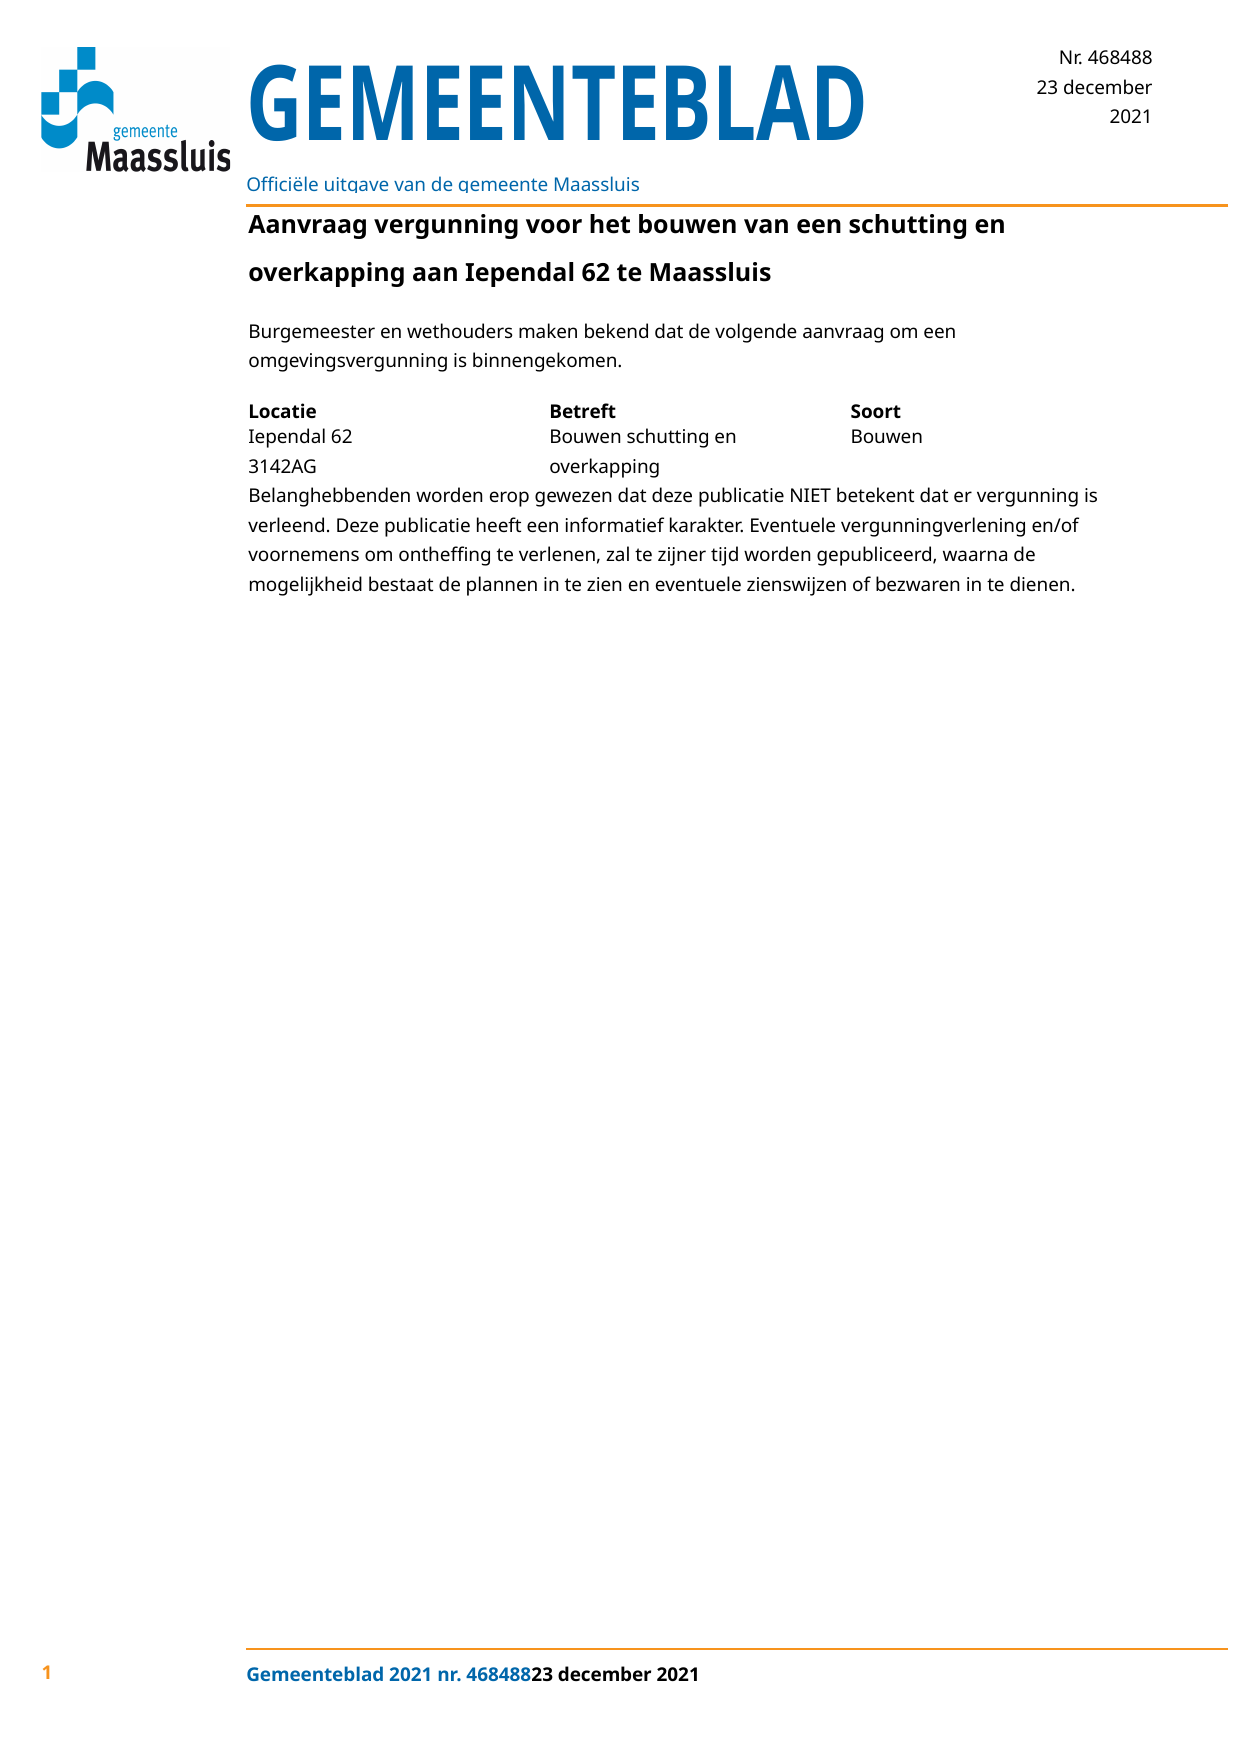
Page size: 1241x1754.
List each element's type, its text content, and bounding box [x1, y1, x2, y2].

table_header Betreft [549, 398, 850, 424]
picture [41, 47, 77, 92]
table_header Soort [850, 398, 1152, 424]
text Aanvraag vergunning voor het bouwen van een schutting en overkapping aan Iependal 62 te Maassluis [248, 207, 1152, 288]
table_cell Bouwen [850, 424, 1152, 479]
table_cell Iependal 62 3142AG [248, 424, 549, 479]
text Belanghebbenden worden erop gewezen dat deze publicatie NIET betekent dat er vergunning is verleend. Deze publicatie heeft een informatief karakter. Eventuele vergunningverlening en/of voornemens om ontheffing te verlenen, zal te zijner tijd worden gepubliceerd, waarna de mogelijkheid bestaat de plannen in te zien en eventuele zienswijzen of bezwaren in te dienen. [248, 482, 1152, 597]
picture [41, 47, 231, 172]
table_cell Bouwen schutting en overkapping [549, 424, 850, 479]
table_header Locatie [248, 398, 549, 424]
text Burgemeester en wethouders maken bekend dat de volgende aanvraag om een omgevingsvergunning is binnengekomen. [248, 318, 1152, 373]
